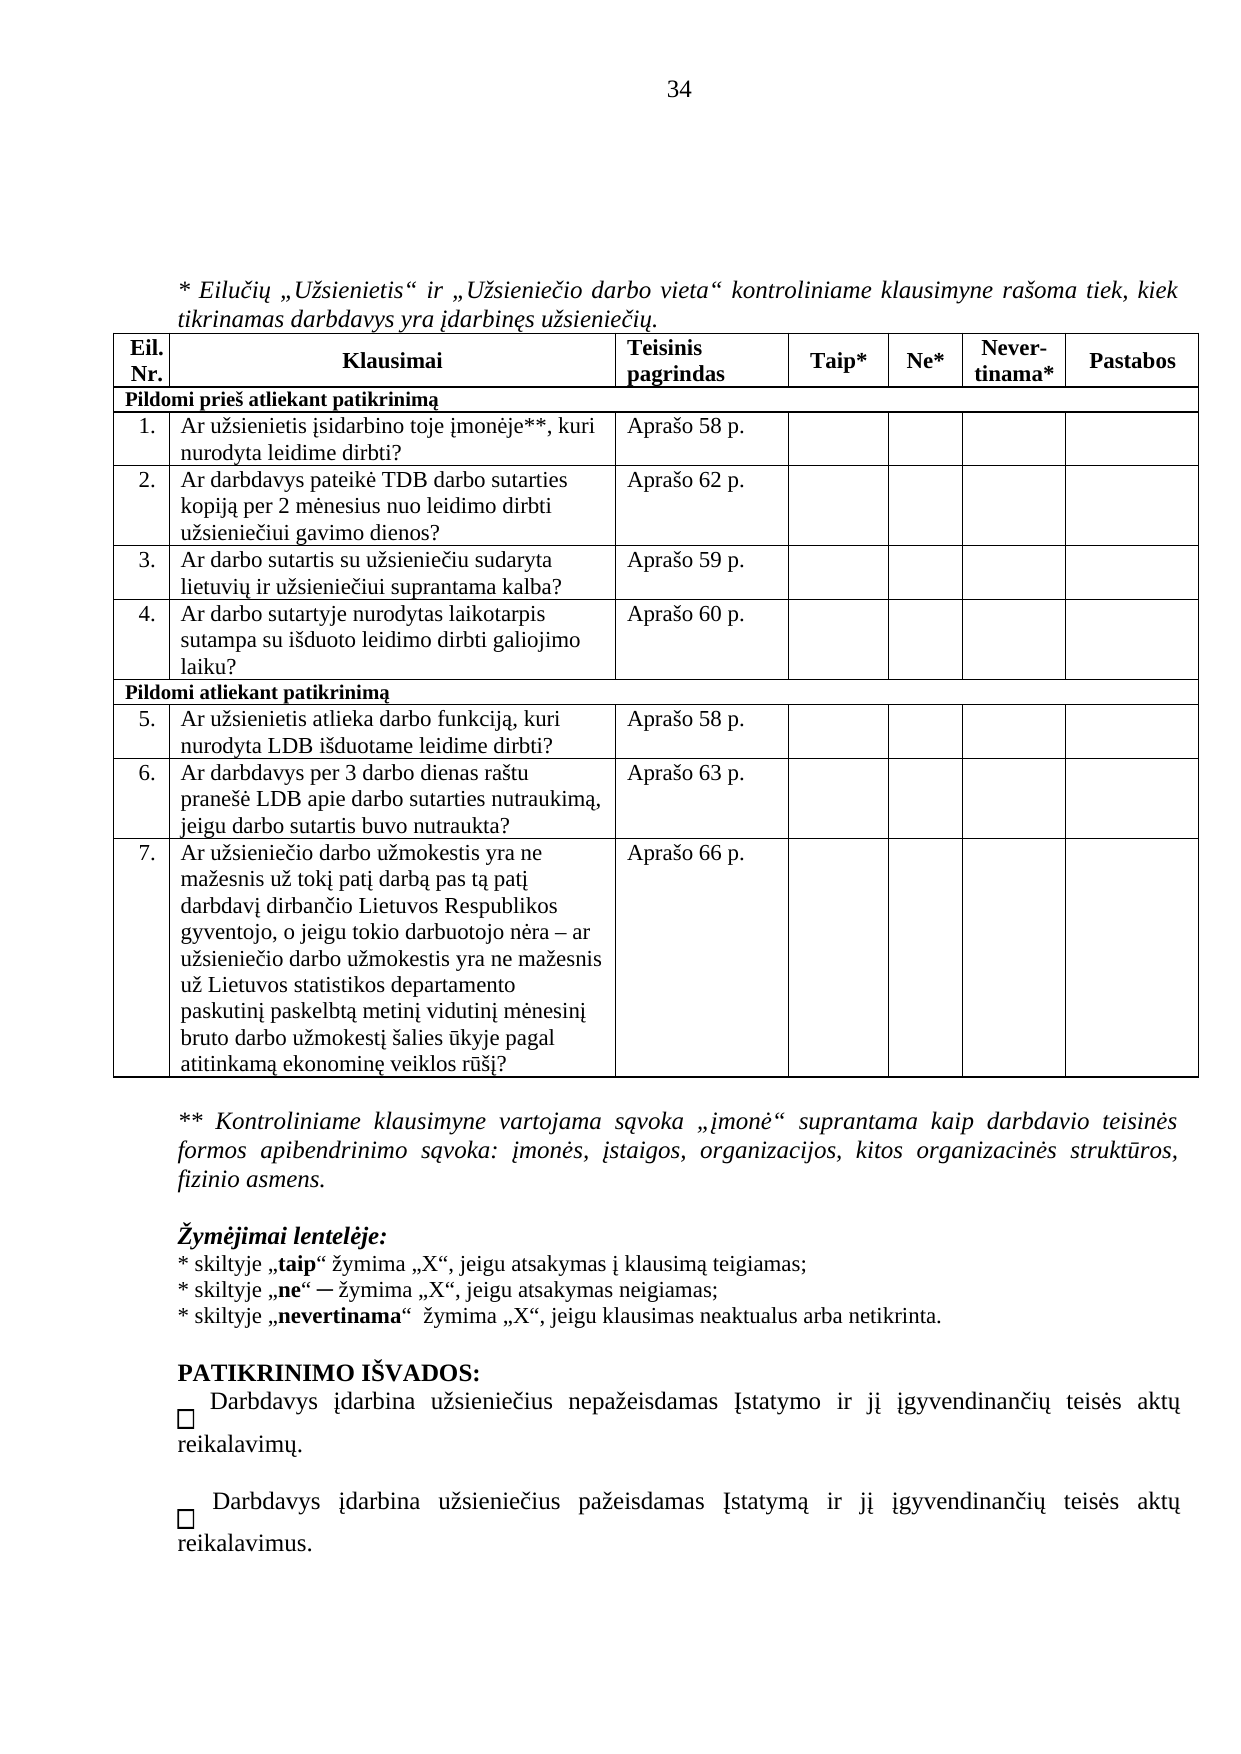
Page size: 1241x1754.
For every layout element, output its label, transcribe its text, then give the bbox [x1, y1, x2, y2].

table_cell Aprašo 62 p. [616, 466, 788, 545]
table_cell Aprašo 66 p. [616, 839, 788, 1076]
table_cell Ar užsienietis įsidarbino toje įmonėje**, kuri nurodyta leidime dirbti? [170, 413, 615, 465]
table_cell 3. [114, 546, 169, 599]
table_cell 2. [114, 466, 169, 545]
table_cell [963, 839, 1065, 1076]
text ** Kontroliniame klausimyne vartojama sąvoka „įmonė“ suprantama kaip darbdavio teisinės formos apibendrinimo sąvoka: įmonės, įstaigos, organizacijos, kitos organizacinės struktūros, fizinio asmens. [177, 1106, 1181, 1192]
table_cell [789, 600, 888, 679]
table_cell Ar darbdavys pateikė TDB darbo sutarties kopiją per 2 mėnesius nuo leidimo dirbti užsieniečiui gavimo dienos? [170, 466, 615, 545]
table_cell [789, 759, 888, 838]
table_cell Aprašo 58 p. [616, 413, 788, 465]
table_cell [789, 839, 888, 1076]
table_cell Ar darbo sutartis su užsieniečiu sudaryta lietuvių ir užsieniečiui suprantama kalba? [170, 546, 615, 599]
table_cell Aprašo 63 p. [616, 759, 788, 838]
table_header Teisinis pagrindas [616, 334, 788, 386]
table_cell Ar darbdavys per 3 darbo dienas raštu pranešė LDB apie darbo sutarties nutraukimą, jeigu darbo sutartis buvo nutraukta? [170, 759, 615, 838]
table_cell 5. [114, 705, 169, 758]
table_cell [889, 413, 962, 465]
table_cell [963, 600, 1065, 679]
table_cell [889, 705, 962, 758]
table_cell 4. [114, 600, 169, 679]
table_cell [889, 600, 962, 679]
table_cell [1066, 466, 1198, 545]
table_cell 7. [114, 839, 169, 1076]
table_header Taip* [789, 334, 888, 386]
text Darbdavys įdarbina užsieniečius pažeisdamas Įstatymą ir jį įgyvendinančių teisės aktų reikalavimus. [177, 1486, 1181, 1557]
table_cell [1066, 705, 1198, 758]
table_cell [1066, 546, 1198, 599]
text * Eilučių „Užsienietis“ ir „Užsieniečio darbo vieta“ kontroliniame klausimyne rašoma tiek, kiek tikrinamas darbdavys yra įdarbinęs užsieniečių. [177, 275, 1181, 333]
table_header Klausimai [170, 334, 615, 386]
table_cell Aprašo 60 p. [616, 600, 788, 679]
table_cell [1066, 600, 1198, 679]
table_cell [963, 413, 1065, 465]
table_cell [963, 759, 1065, 838]
table_cell [789, 413, 888, 465]
table_header Eil. Nr. [114, 334, 169, 386]
table_cell [963, 466, 1065, 545]
table_cell Ar darbo sutartyje nurodytas laikotarpis sutampa su išduoto leidimo dirbti galiojimo laiku? [170, 600, 615, 679]
text PATIKRINIMO IŠVADOS: [177, 1358, 1181, 1386]
text Darbdavys įdarbina užsieniečius nepažeisdamas Įstatymo ir jį įgyvendinančių teisės aktų reikalavimų. [177, 1386, 1181, 1457]
table_cell [1066, 839, 1198, 1076]
text * skiltyje „ne“ ─ žymima „X“, jeigu atsakymas neigiamas; [177, 1276, 1181, 1303]
text * skiltyje „taip“ žymima „X“, jeigu atsakymas į klausimą teigiamas; [177, 1250, 1181, 1276]
table_cell [889, 546, 962, 599]
table_cell [889, 839, 962, 1076]
table_header Never-tinama* [963, 334, 1065, 386]
table_cell [963, 705, 1065, 758]
table_cell Aprašo 58 p. [616, 705, 788, 758]
table_cell Pildomi atliekant patikrinimą [114, 680, 1198, 704]
table_cell [963, 546, 1065, 599]
table_cell Pildomi prieš atliekant patikrinimą [114, 388, 1198, 411]
table_cell Ar užsienietis atlieka darbo funkciją, kuri nurodyta LDB išduotame leidime dirbti? [170, 705, 615, 758]
table_cell [789, 546, 888, 599]
table_cell [889, 759, 962, 838]
table_cell 6. [114, 759, 169, 838]
table_cell [1066, 759, 1198, 838]
text Žymėjimai lentelėje: [177, 1221, 1181, 1250]
table_cell [889, 466, 962, 545]
table_header Pastabos [1066, 334, 1198, 386]
table_cell [789, 705, 888, 758]
table_cell 1. [114, 413, 169, 465]
table_cell [1066, 413, 1198, 465]
table_header Ne* [889, 334, 962, 386]
table_cell [789, 466, 888, 545]
table_cell Ar užsieniečio darbo užmokestis yra ne mažesnis už tokį patį darbą pas tą patį darbdavį dirbančio Lietuvos Respublikos gyventojo, o jeigu tokio darbuotojo nėra – ar užsieniečio darbo užmokestis yra ne mažesnis už Lietuvos statistikos departamento paskutinį paskelbtą metinį vidutinį mėnesinį bruto darbo užmokestį šalies ūkyje pagal atitinkamą ekonominę veiklos rūšį? [170, 839, 615, 1076]
text * skiltyje „nevertinama“ žymima „X“, jeigu klausimas neaktualus arba netikrinta. [177, 1303, 1181, 1329]
table_cell Aprašo 59 p. [616, 546, 788, 599]
